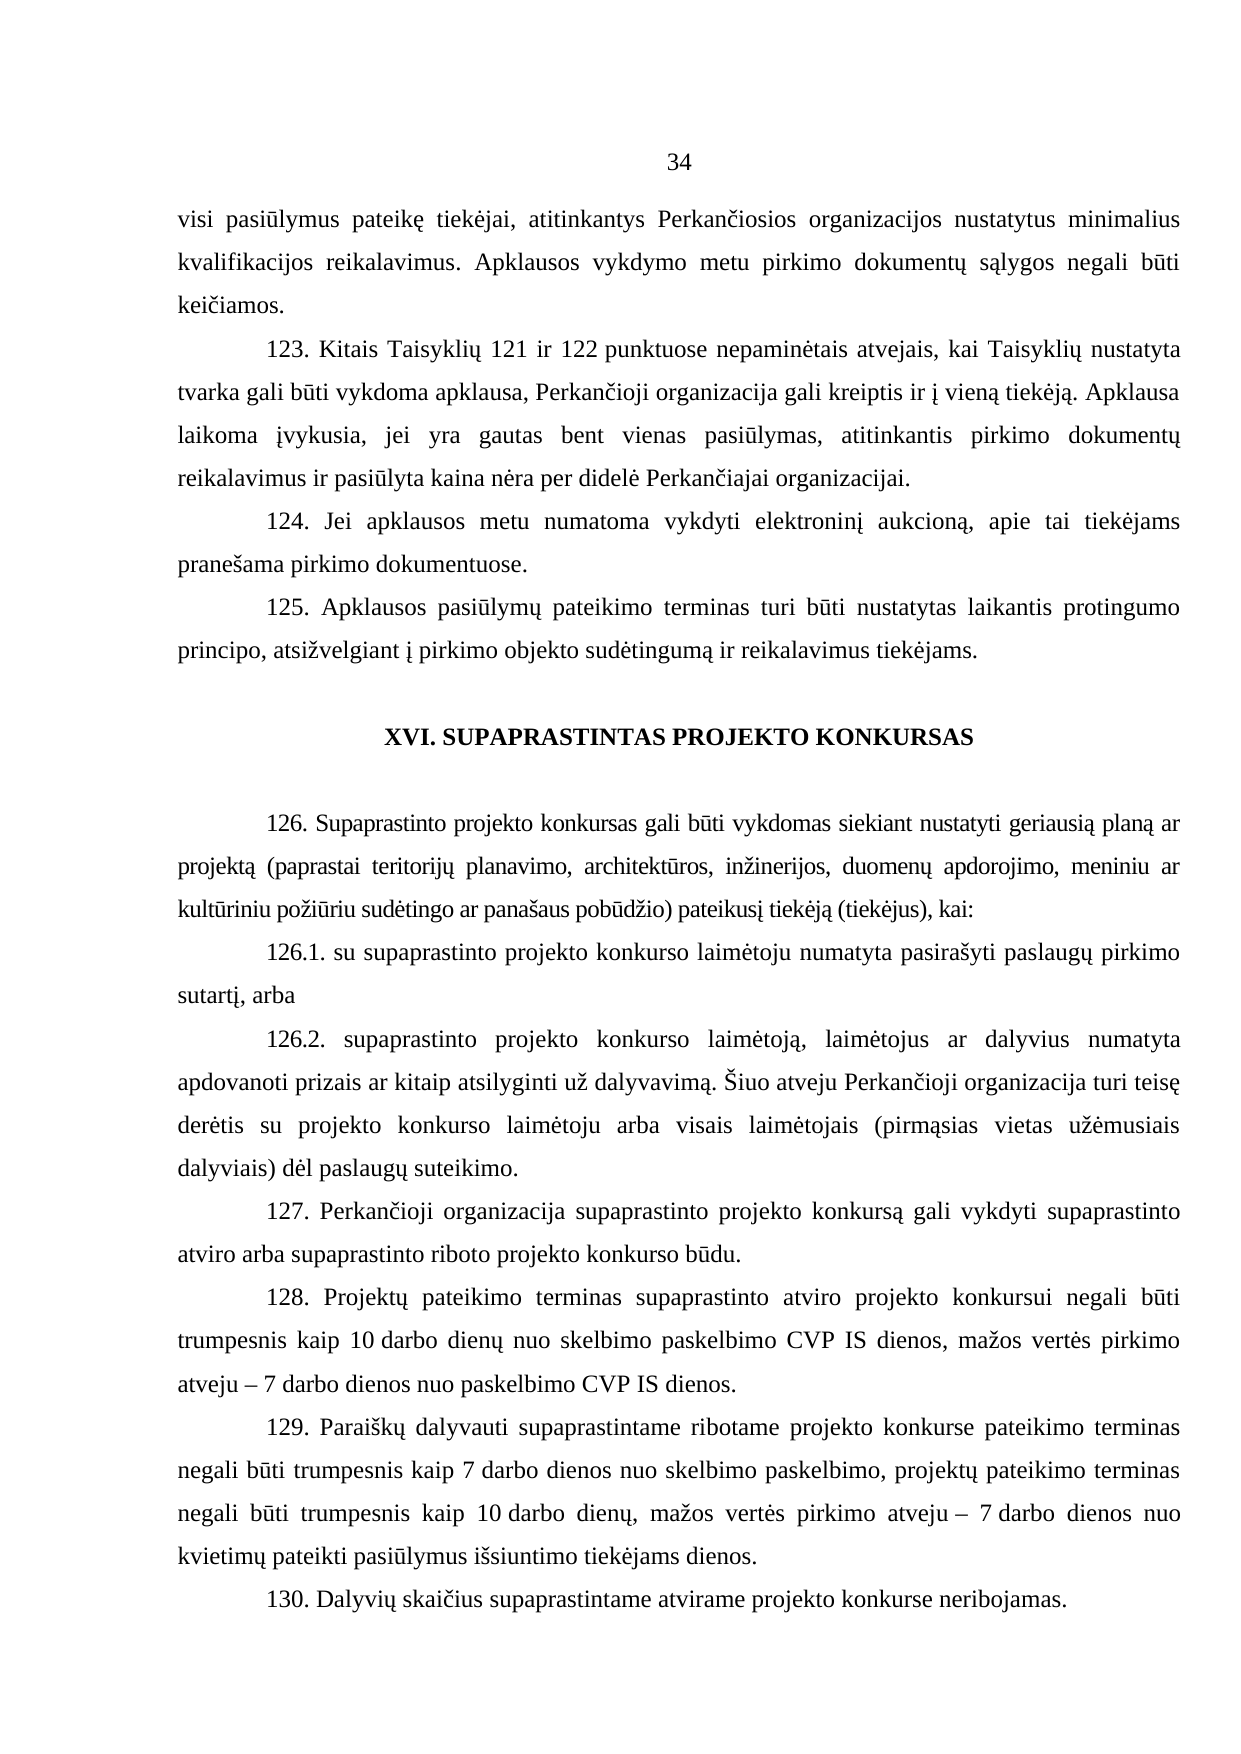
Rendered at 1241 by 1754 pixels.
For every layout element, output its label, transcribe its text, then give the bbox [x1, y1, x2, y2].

text 126.2. supaprastinto projekto konkurso laimėtoją, laimėtojus ar dalyvius numatyta apdovanoti prizais ar kitaip atsilyginti už dalyvavimą. Šiuo atveju Perkančioji organizacija turi teisę derėtis su projekto konkurso laimėtoju arba visais laimėtojais (pirmąsias vietas užėmusiais dalyviais) dėl paslaugų suteikimo. [177, 1024, 1181, 1182]
text 125. Apklausos pasiūlymų pateikimo terminas turi būti nustatytas laikantis protingumo principo, atsižvelgiant į pirkimo objekto sudėtingumą ir reikalavimus tiekėjams. [177, 592, 1181, 664]
text 128. Projektų pateikimo terminas supaprastinto atviro projekto konkursui negali būti trumpesnis kaip 10 darbo dienų nuo skelbimo paskelbimo CVP IS dienos, mažos vertės pirkimo atveju – 7 darbo dienos nuo paskelbimo CVP IS dienos. [177, 1282, 1181, 1397]
text 130. Dalyvių skaičius supaprastintame atvirame projekto konkurse neribojamas. [177, 1584, 1181, 1613]
text 123. Kitais Taisyklių 121 ir 122 punktuose nepaminėtais atvejais, kai Taisyklių nustatyta tvarka gali būti vykdoma apklausa, Perkančioji organizacija gali kreiptis ir į vieną tiekėją. Apklausa laikoma įvykusia, jei yra gautas bent vienas pasiūlymas, atitinkantis pirkimo dokumentų reikalavimus ir pasiūlyta kaina nėra per didelė Perkančiajai organizacijai. [177, 334, 1181, 492]
text 127. Perkančioji organizacija supaprastinto projekto konkursą gali vykdyti supaprastinto atviro arba supaprastinto riboto projekto konkurso būdu. [177, 1196, 1181, 1268]
text 126. Supaprastinto projekto konkursas gali būti vykdomas siekiant nustatyti geriausią planą ar projektą (paprastai teritorijų planavimo, architektūros, inžinerijos, duomenų apdorojimo, meniniu ar kultūriniu požiūriu sudėtingo ar panašaus pobūdžio) pateikusį tiekėją (tiekėjus), kai: [177, 808, 1181, 923]
text 129. Paraiškų dalyvauti supaprastintame ribotame projekto konkurse pateikimo terminas negali būti trumpesnis kaip 7 darbo dienos nuo skelbimo paskelbimo, projektų pateikimo terminas negali būti trumpesnis kaip 10 darbo dienų, mažos vertės pirkimo atveju – 7 darbo dienos nuo kvietimų pateikti pasiūlymus išsiuntimo tiekėjams dienos. [177, 1412, 1181, 1570]
text 126.1. su supaprastinto projekto konkurso laimėtoju numatyta pasirašyti paslaugų pirkimo sutartį, arba [177, 937, 1181, 1009]
text visi pasiūlymus pateikę tiekėjai, atitinkantys Perkančiosios organizacijos nustatytus minimalius kvalifikacijos reikalavimus. Apklausos vykdymo metu pirkimo dokumentų sąlygos negali būti keičiamos. [177, 204, 1181, 319]
text XVi. SUPAPRASTINTAS PROJEKTO KONKURSAS [177, 722, 1181, 751]
text 124. Jei apklausos metu numatoma vykdyti elektroninį aukcioną, apie tai tiekėjams pranešama pirkimo dokumentuose. [177, 506, 1181, 578]
